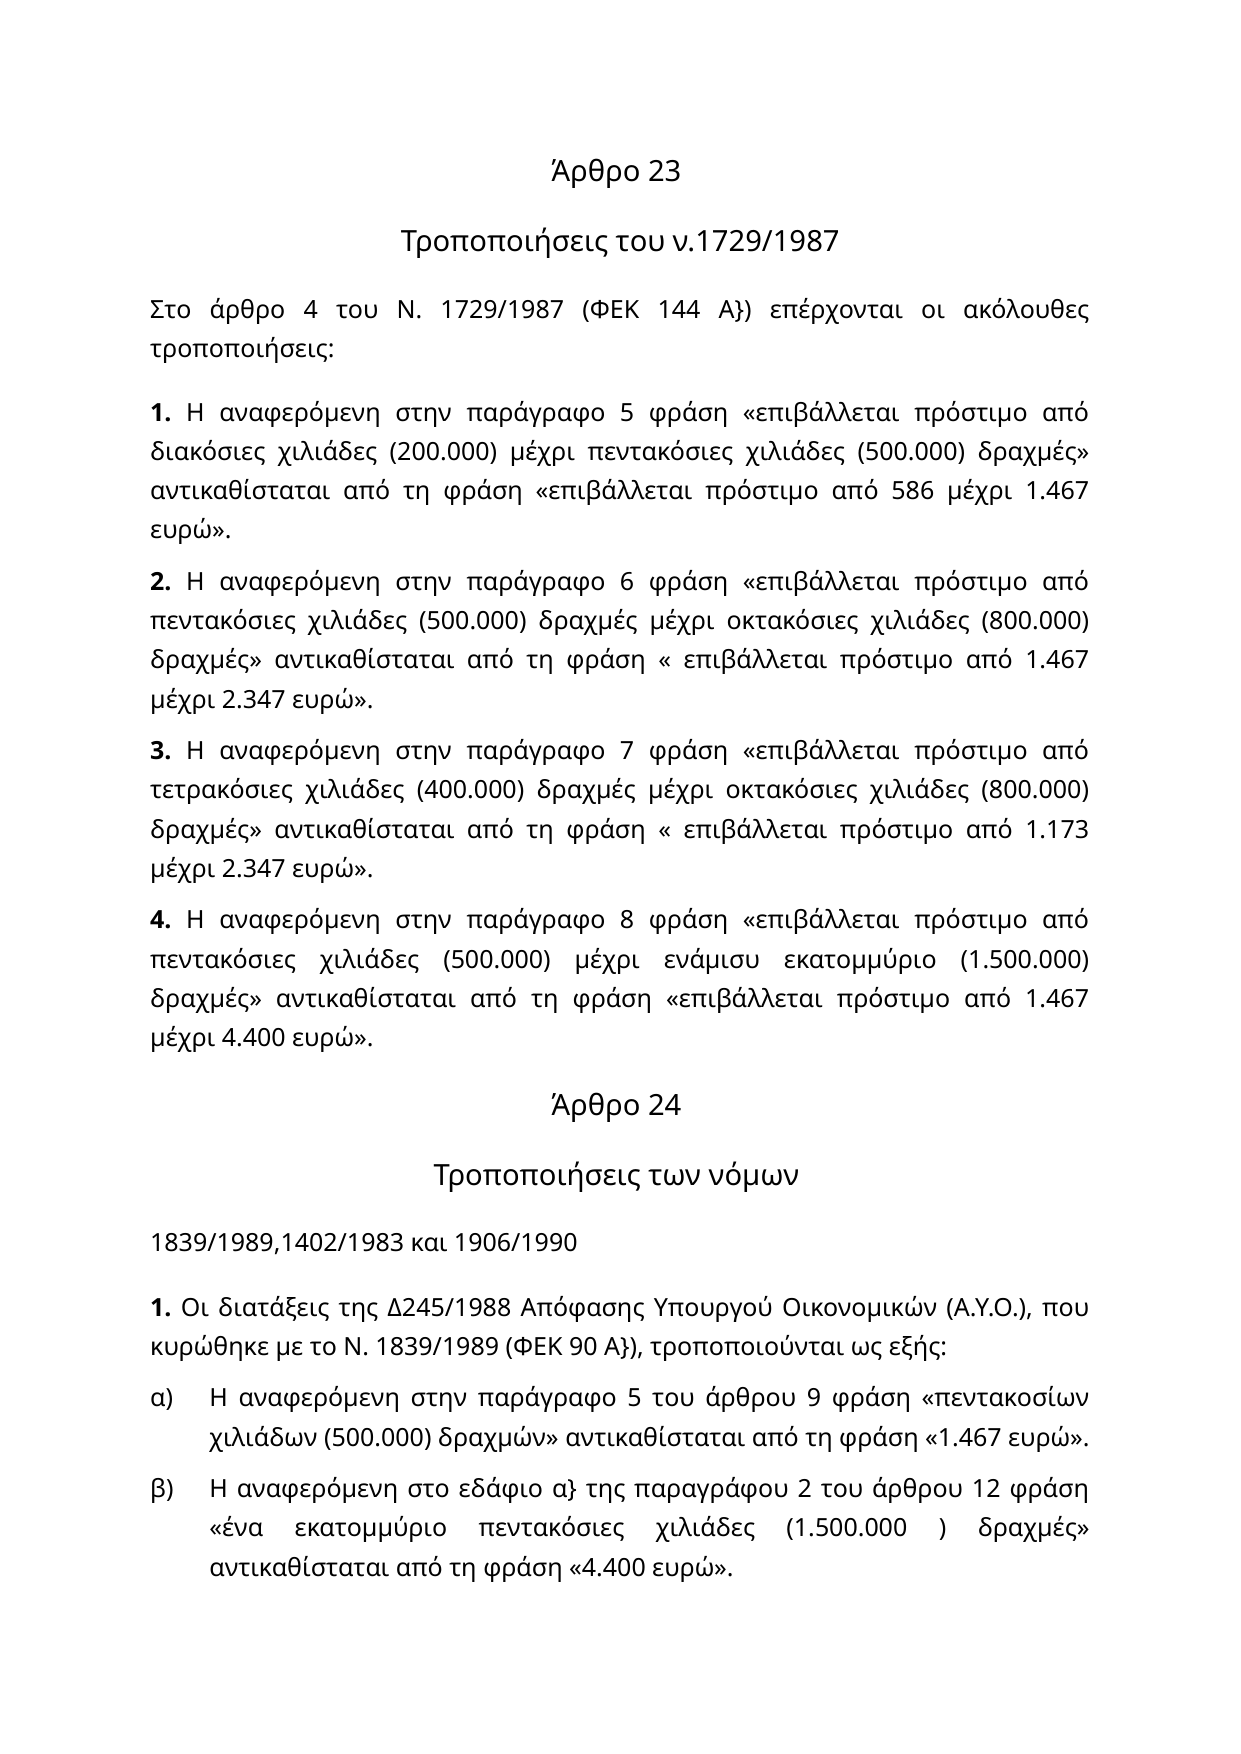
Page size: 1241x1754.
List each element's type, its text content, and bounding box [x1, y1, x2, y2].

text 1. Οι διατάξεις της Δ245/1988 Απόφασης Υπουργού Οικονομικών (Α.Υ.Ο.), που κυρώθηκε με το Ν. 1839/1989 (ΦΕΚ 90 Α}), τροποποιούνται ως εξής: [150, 1289, 1090, 1362]
list α) Η αναφερόμενη στην παράγραφο 5 του άρθρου 9 φράση «πεντακοσίων χιλιάδων (500.000) δραχμών» αντικαθίσταται από τη φράση «1.467 ευρώ». [150, 1380, 1090, 1453]
text 3. Η αναφερόμενη στην παράγραφο 7 φράση «επιβάλλεται πρόστιμο από τετρακόσιες χιλιάδες (400.000) δραχμές μέχρι οκτακόσιες χιλιάδες (800.000) δραχμές» αντικαθίσταται από τη φράση « επιβάλλεται πρόστιμο από 1.173 μέχρι 2.347 ευρώ». [150, 733, 1090, 884]
list β) Η αναφερόμενη στο εδάφιο α} της παραγράφου 2 του άρθρου 12 φράση «ένα εκατομμύριο πεντακόσιες χιλιάδες (1.500.000 ) δραχμές» αντικαθίσταται από τη φράση «4.400 ευρώ». [150, 1471, 1090, 1583]
subtitle Τροποποιήσεις του ν.1729/1987 [150, 221, 1090, 260]
subtitle Άρθρο 24 [150, 1084, 1090, 1123]
text Στο άρθρο 4 του Ν. 1729/1987 (ΦΕΚ 144 Α}) επέρχονται οι ακόλουθες τροποποιήσεις: [150, 291, 1090, 364]
subtitle Άρθρο 23 [150, 150, 1090, 190]
text 2. Η αναφερόμενη στην παράγραφο 6 φράση «επιβάλλεται πρόστιμο από πεντακόσιες χιλιάδες (500.000) δραχμές μέχρι οκτακόσιες χιλιάδες (800.000) δραχμές» αντικαθίσταται από τη φράση « επιβάλλεται πρόστιμο από 1.467 μέχρι 2.347 ευρώ». [150, 564, 1090, 715]
text 4. Η αναφερόμενη στην παράγραφο 8 φράση «επιβάλλεται πρόστιμο από πεντακόσιες χιλιάδες (500.000) μέχρι ενάμισυ εκατομμύριο (1.500.000) δραχμές» αντικαθίσταται από τη φράση «επιβάλλεται πρόστιμο από 1.467 μέχρι 4.400 ευρώ». [150, 902, 1090, 1054]
subtitle Τροποποιήσεις των νόμων [150, 1154, 1090, 1194]
text 1839/1989,1402/1983 και 1906/1990 [150, 1225, 1090, 1259]
text 1. Η αναφερόμενη στην παράγραφο 5 φράση «επιβάλλεται πρόστιμο από διακόσιες χιλιάδες (200.000) μέχρι πεντακόσιες χιλιάδες (500.000) δραχμές» αντικαθίσταται από τη φράση «επιβάλλεται πρόστιμο από 586 μέχρι 1.467 ευρώ». [150, 394, 1090, 546]
